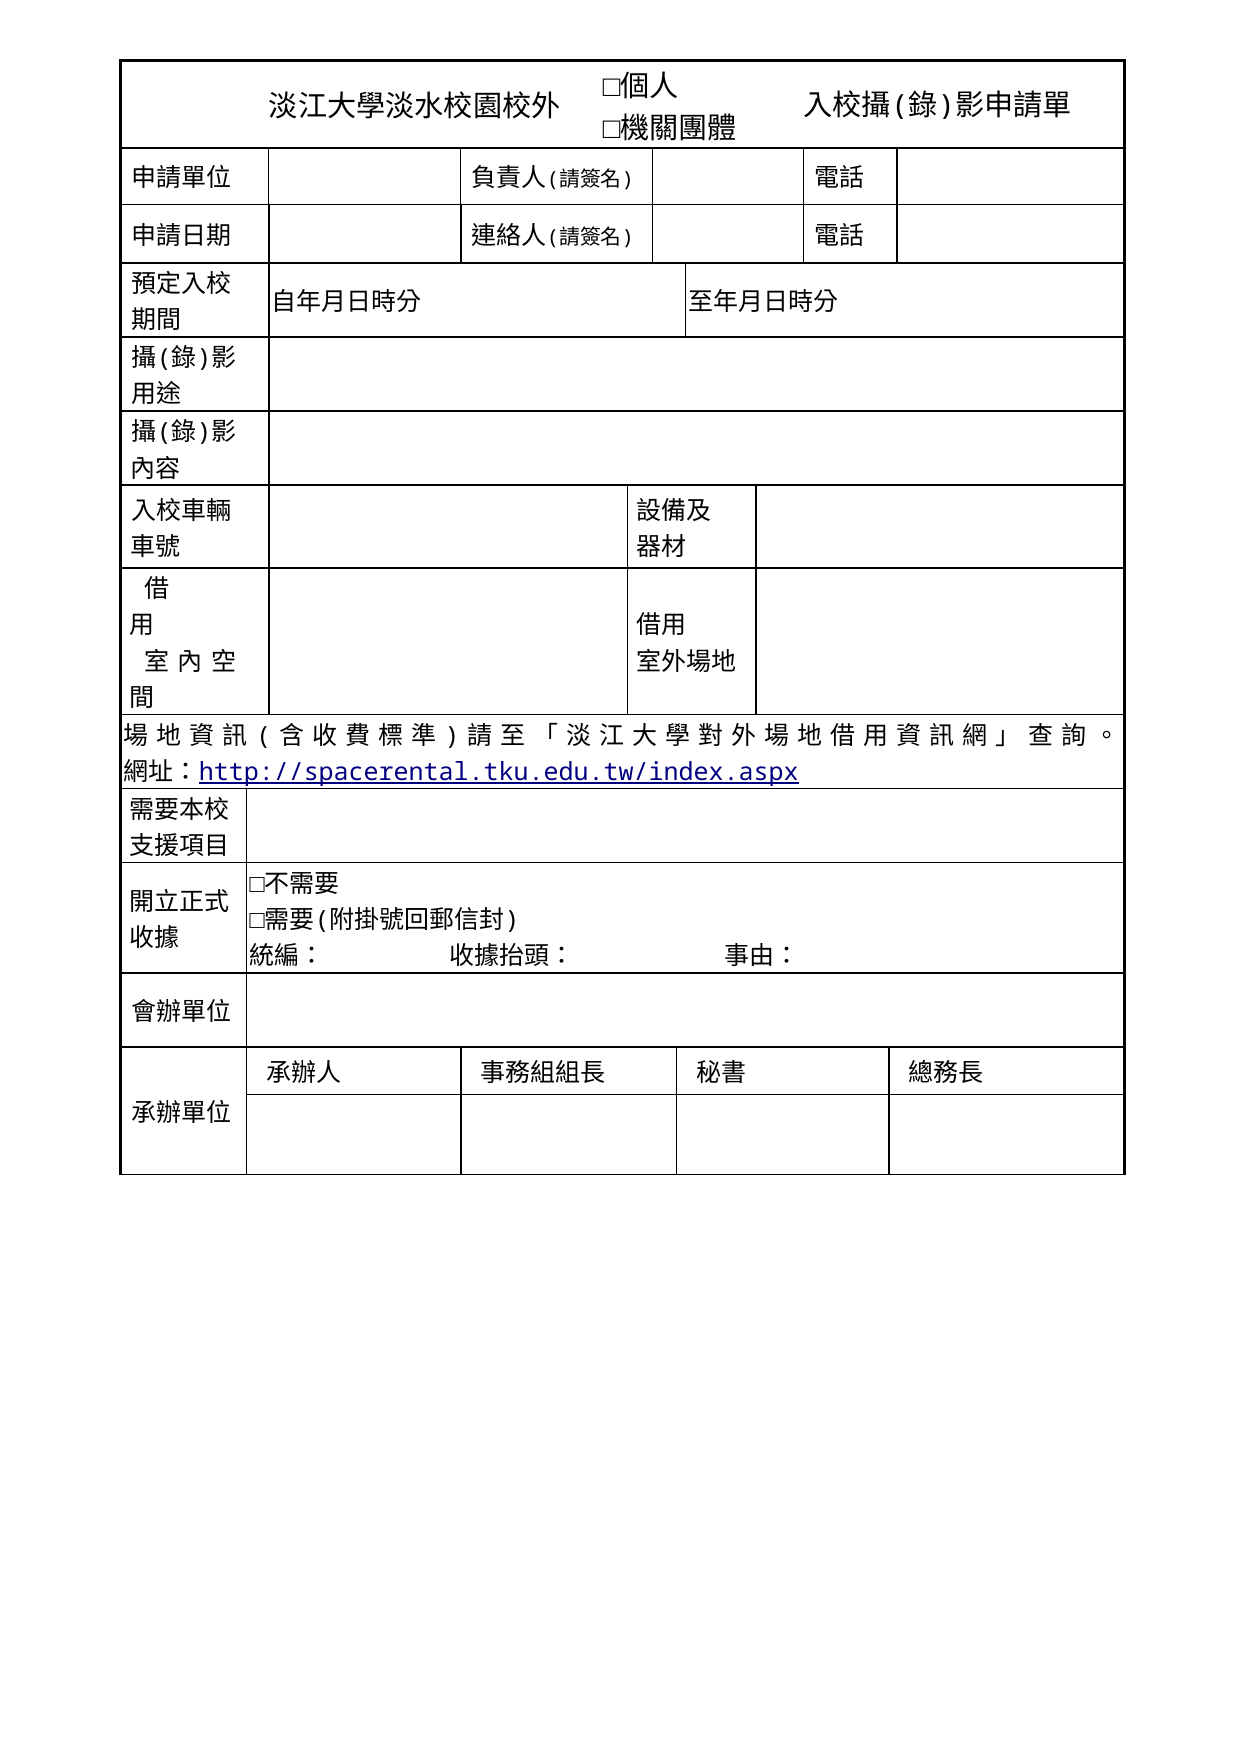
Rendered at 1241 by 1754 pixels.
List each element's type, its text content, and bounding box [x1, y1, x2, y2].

table_cell [462, 1095, 676, 1174]
table_header □個人 □機關團體 [122, 62, 1123, 147]
table_cell 需要本校 支援項目 [122, 789, 246, 862]
table_cell 入校車輛 車號 [122, 486, 268, 567]
table_cell 負責人(請簽名) [461, 149, 652, 203]
table_cell 秘書 [677, 1048, 888, 1093]
table_cell 總務長 [890, 1048, 1123, 1093]
table_cell [270, 338, 1123, 410]
table_cell [247, 1095, 460, 1174]
table_cell [247, 789, 1123, 862]
table_cell [270, 205, 460, 262]
table_cell 連絡人(請簽名) [462, 205, 652, 262]
table_cell 設備及 器材 [628, 486, 755, 567]
table_cell 自年月日時分 [270, 264, 685, 336]
table_cell 承辦單位 [122, 1048, 246, 1174]
table_cell 攝(錄)影 用途 [122, 338, 268, 410]
table_cell [890, 1095, 1123, 1174]
table_cell 申請日期 [122, 205, 268, 262]
table_cell [270, 412, 1123, 484]
table_cell [270, 569, 627, 713]
table_cell [653, 149, 803, 203]
table_cell [898, 205, 1123, 262]
table_cell [653, 205, 803, 262]
table_cell 借 用 室 內 空 間 [122, 569, 268, 713]
table_cell 申請單位 [122, 149, 268, 203]
table_cell [677, 1095, 888, 1174]
table_cell 承辦人 [247, 1048, 460, 1093]
table_cell □不需要 □需要(附掛號回郵信封) 統編： 收據抬頭： 事由： [247, 863, 1123, 972]
table_cell 場地資訊(含收費標準)請至「淡江大學對外場地借用資訊網」查詢。 網址：http://spacerental.tku.edu.tw/index.aspx [122, 715, 1123, 788]
table_cell [270, 486, 627, 567]
table_cell 借用 室外場地 [628, 569, 755, 713]
table_cell 預定入校 期間 [122, 264, 268, 336]
table_cell [898, 149, 1123, 203]
table_cell 事務組組長 [462, 1048, 676, 1093]
table_cell 電話 [804, 149, 896, 203]
table_cell 開立正式收據 [122, 863, 246, 972]
table_cell [757, 486, 1123, 567]
table_cell 會辦單位 [122, 974, 246, 1046]
table_cell 攝(錄)影 內容 [122, 412, 268, 484]
table_cell [269, 149, 460, 203]
table_cell [757, 569, 1123, 713]
table_cell 至年月日時分 [686, 264, 1123, 336]
table_cell [247, 974, 1123, 1046]
table_cell 電話 [804, 205, 896, 262]
